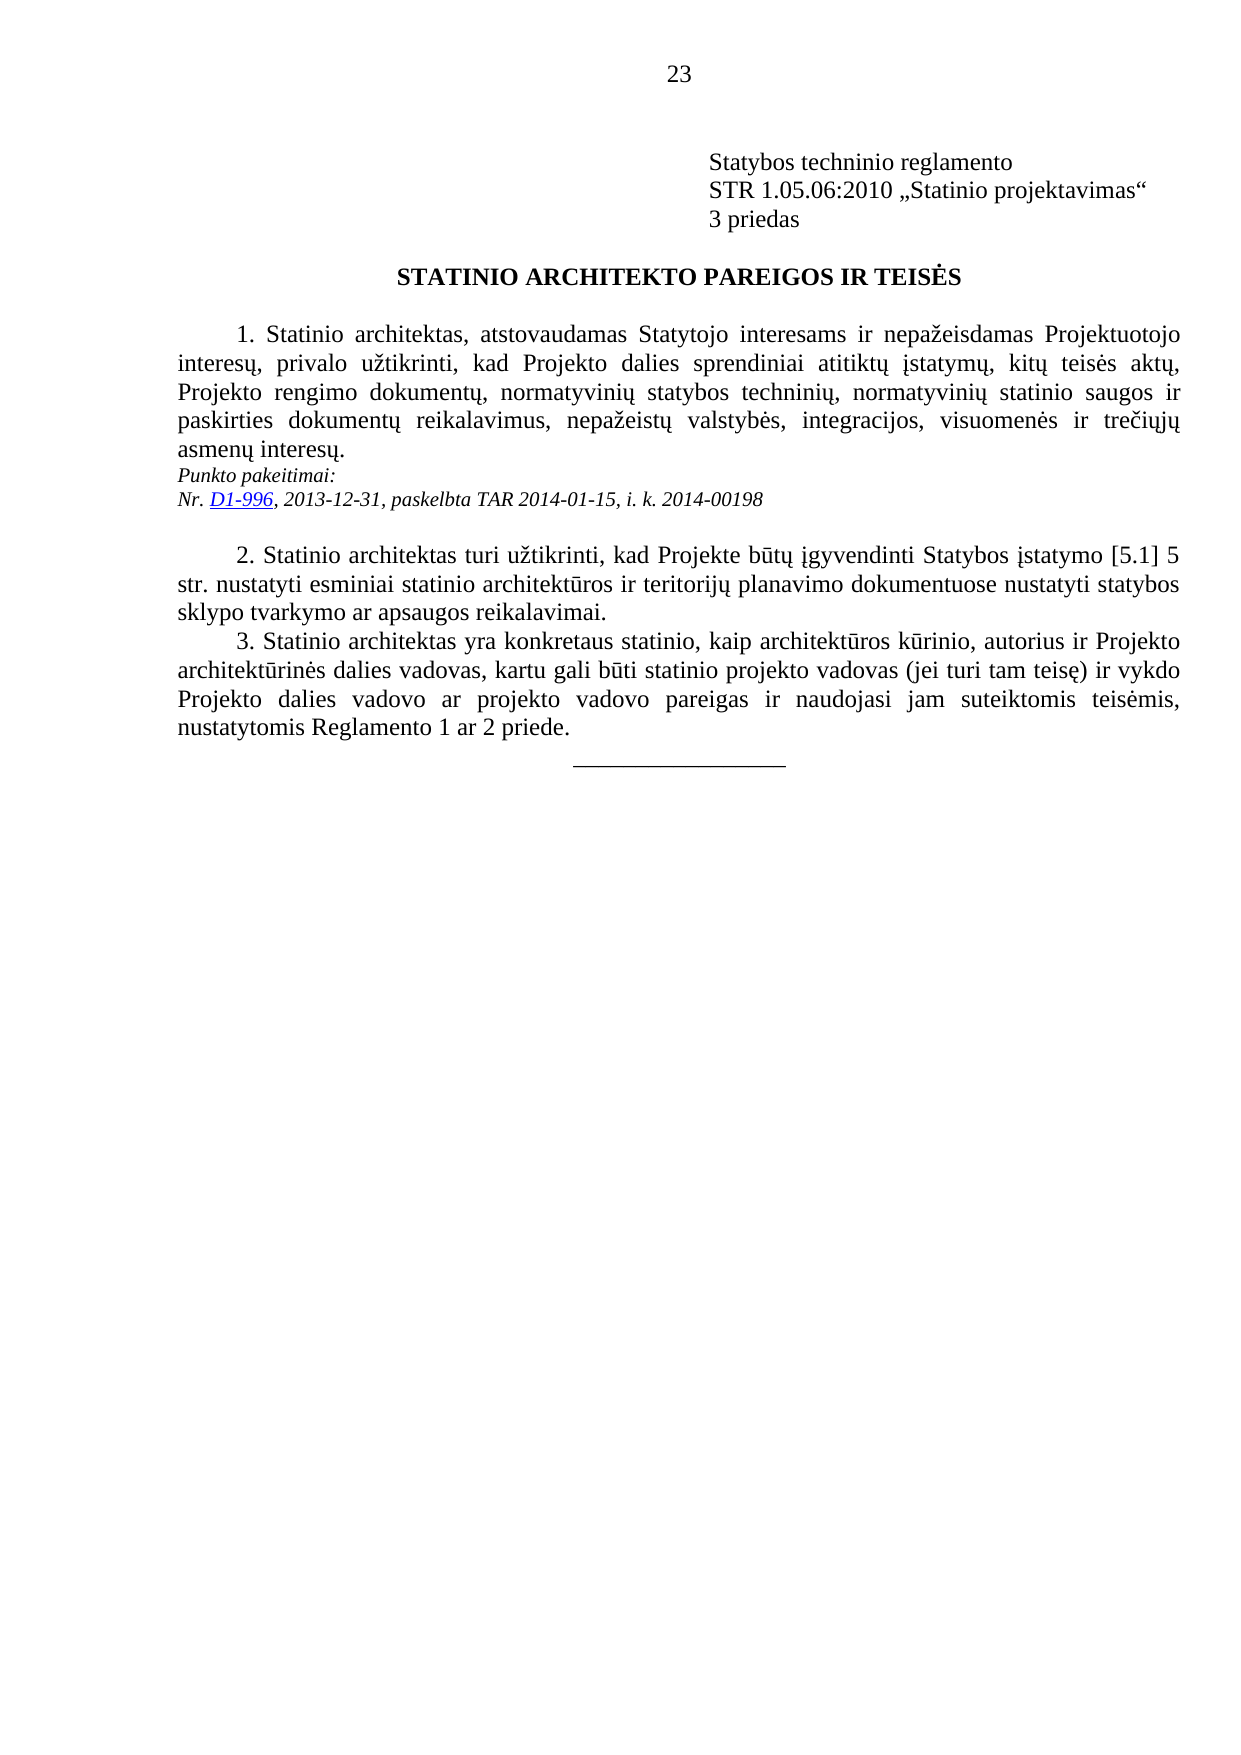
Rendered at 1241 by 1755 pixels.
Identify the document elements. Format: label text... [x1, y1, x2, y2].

text 3 priedas [177, 204, 1181, 233]
text Statybos techninio reglamento [177, 147, 1181, 176]
text _________________ [177, 741, 1181, 770]
text 2. Statinio architektas turi užtikrinti, kad Projekte būtų įgyvendinti Statybos įstatymo [5.1] 5 str. nustatyti esminiai statinio architektūros ir teritorijų planavimo dokumentuose nustatyti statybos sklypo tvarkymo ar apsaugos reikalavimai. [177, 540, 1181, 626]
text Punkto pakeitimai: [177, 463, 1181, 487]
text 3. Statinio architektas yra konkretaus statinio, kaip architektūros kūrinio, autorius ir Projekto architektūrinės dalies vadovas, kartu gali būti statinio projekto vadovas (jei turi tam teisę) ir vykdo Projekto dalies vadovo ar projekto vadovo pareigas ir naudojasi jam suteiktomis teisėmis, nustatytomis Reglamento 1 ar 2 priede. [177, 626, 1181, 741]
text Nr. D1-996, 2013-12-31, paskelbta TAR 2014-01-15, i. k. 2014-00198 [177, 487, 1181, 511]
text 1. Statinio architektas, atstovaudamas Statytojo interesams ir nepažeisdamas Projektuotojo interesų, privalo užtikrinti, kad Projekto dalies sprendiniai atitiktų įstatymų, kitų teisės aktų, Projekto rengimo dokumentų, normatyvinių statybos techninių, normatyvinių statinio saugos ir paskirties dokumentų reikalavimus, nepažeistų valstybės, integracijos, visuomenės ir trečiųjų asmenų interesų. [177, 319, 1181, 463]
text STR 1.05.06:2010 „Statinio projektavimas“ [177, 176, 1181, 204]
text STATINIO ARCHITEKTO PAREIGOS IR TEISĖS [177, 262, 1181, 291]
